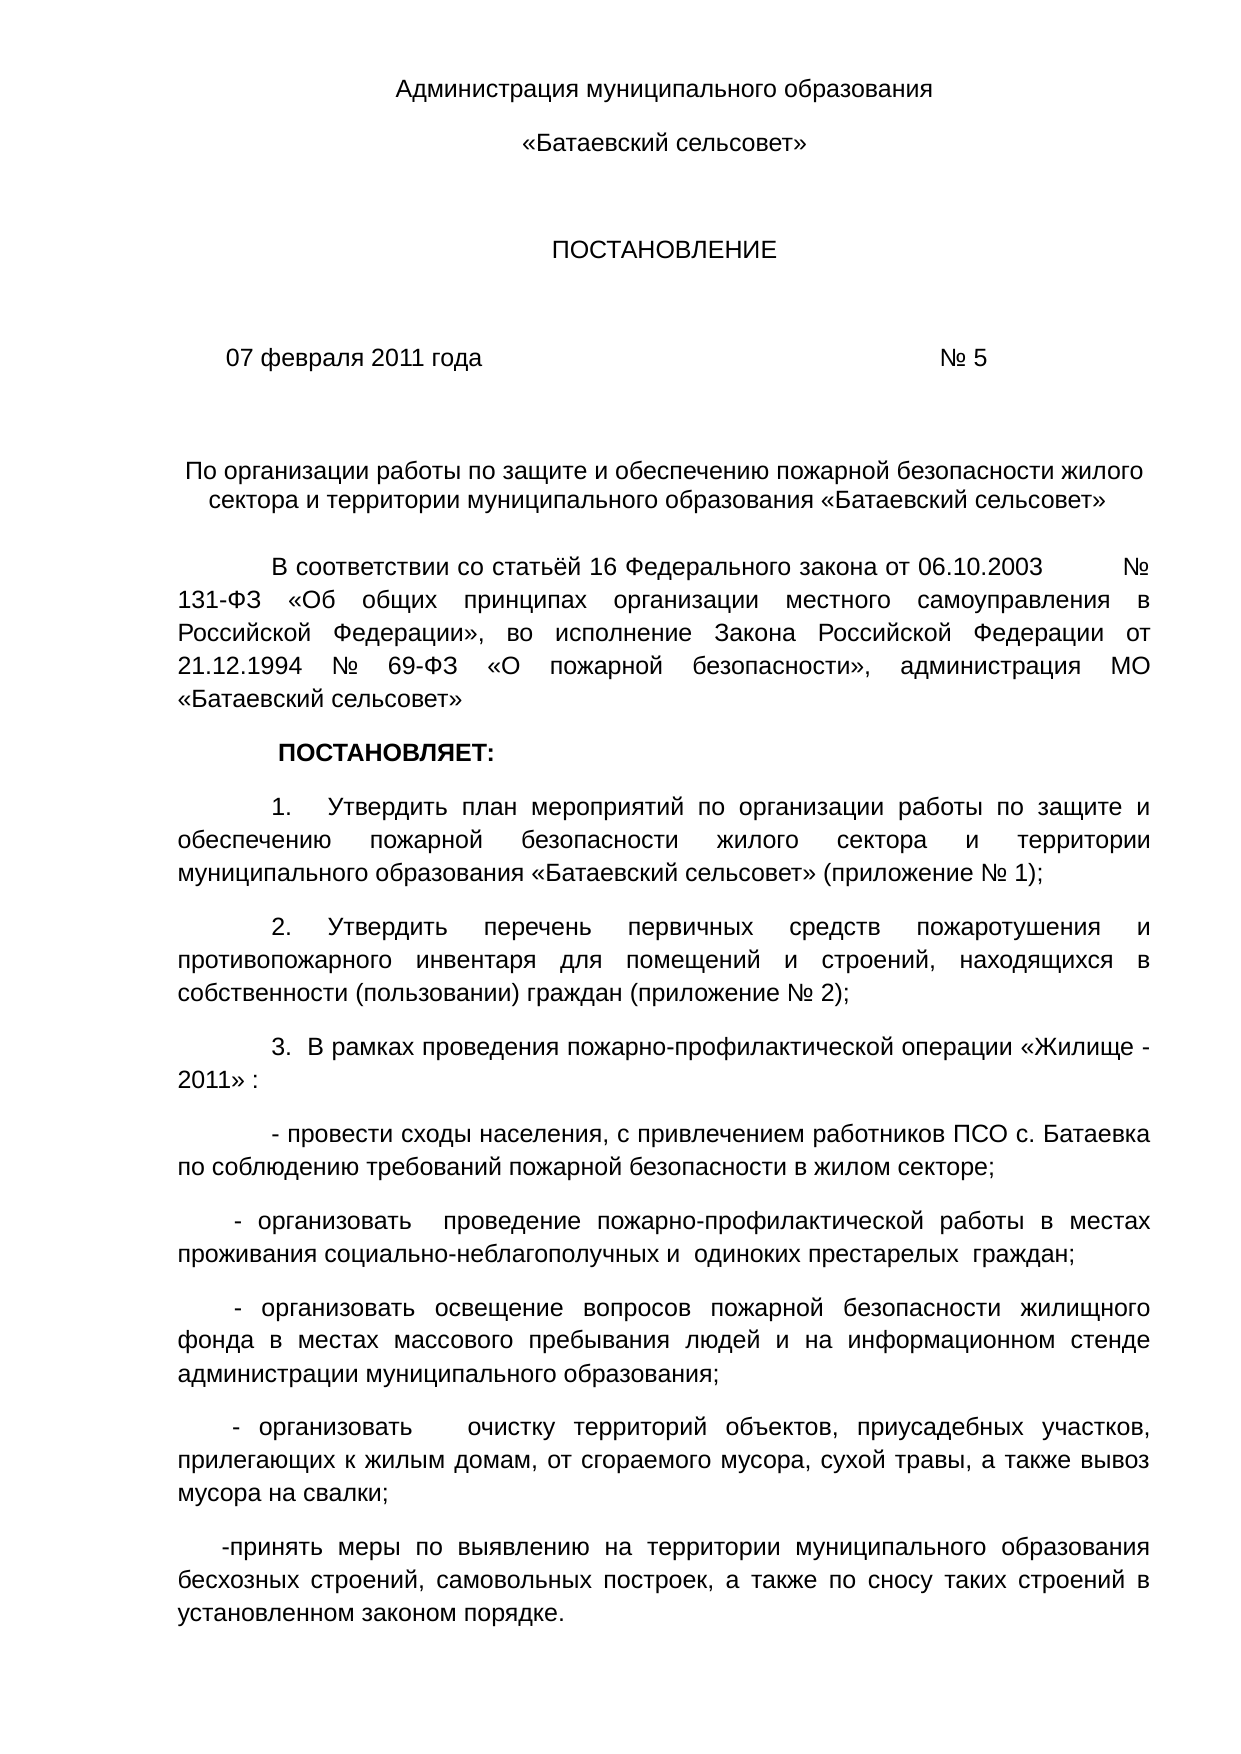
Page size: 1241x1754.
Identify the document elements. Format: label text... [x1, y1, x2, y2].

text ПОСТАНОВЛЯЕТ: [177, 738, 1152, 767]
text 3. В рамках проведения пожарно-профилактической операции «Жилище - 2011» : [177, 1032, 1152, 1094]
text По организации работы по защите и обеспечению пожарной безопасности жилого сектора и территории муниципального образования «Батаевский сельсовет» [177, 456, 1152, 514]
text В соответствии со статьёй 16 Федерального закона от 06.10.2003 № 131-ФЗ «Об общих принципах организации местного самоуправления в Российской Федерации», во исполнение Закона Российской Федерации от 21.12.1994 № 69-ФЗ «О пожарной безопасности», администрация МО «Батаевский сельсовет» [177, 552, 1152, 713]
text Администрация муниципального образования [177, 74, 1152, 102]
text - организовать проведение пожарно-профилактической работы в местах проживания социально-неблагополучных и одиноких престарелых граждан; [177, 1206, 1152, 1267]
text «Батаевский сельсовет» [177, 128, 1152, 156]
text ПОСТАНОВЛЕНИЕ [177, 235, 1152, 264]
text - провести сходы населения, с привлечением работников ПСО с. Батаевка по соблюдению требований пожарной безопасности в жилом секторе; [177, 1119, 1152, 1181]
list Утвердить план мероприятий по организации работы по защите и обеспечению пожарной безопасности жилого сектора и территории муниципального образования «Батаевский сельсовет» (приложение № 1); [177, 792, 1152, 887]
list -принять меры по выявлению на территории муниципального образования бесхозных строений, самовольных построек, а также по сносу таких строений в установленном законом порядке. [177, 1532, 1152, 1627]
text - организовать освещение вопросов пожарной безопасности жилищного фонда в местах массового пребывания людей и на информационном стенде администрации муниципального образования; [177, 1292, 1152, 1387]
text 07 февраля 2011 года № 5 [177, 343, 1152, 372]
text - организовать очистку территорий объектов, приусадебных участков, прилегающих к жилым домам, от сгораемого мусора, сухой травы, а также вывоз мусора на свалки; [177, 1412, 1152, 1507]
list Утвердить перечень первичных средств пожаротушения и противопожарного инвентаря для помещений и строений, находящихся в собственности (пользовании) граждан (приложение № 2); [177, 912, 1152, 1007]
